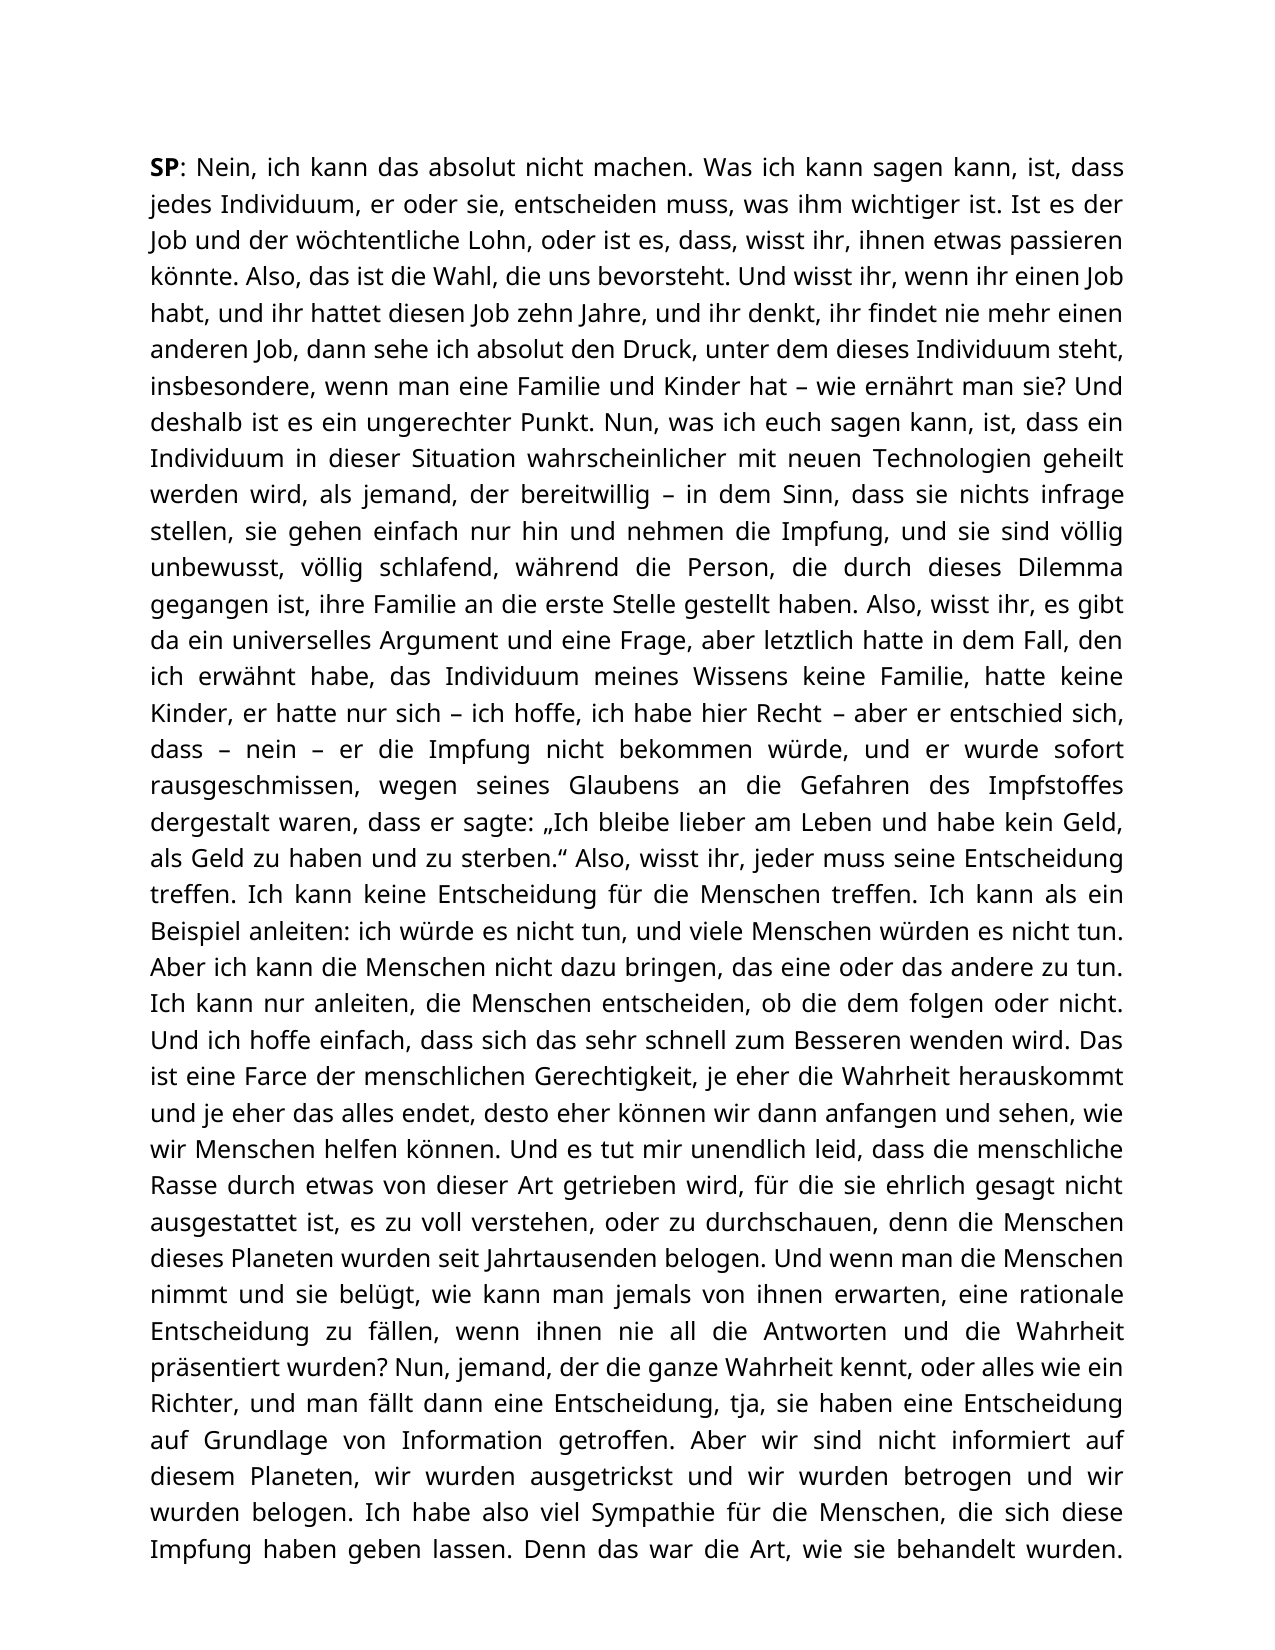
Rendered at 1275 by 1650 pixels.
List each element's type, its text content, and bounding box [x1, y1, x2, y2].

text SP: Nein, ich kann das absolut nicht machen. Was ich kann sagen kann, ist, dass jedes Individuum, er oder sie, entscheiden muss, was ihm wichtiger ist. Ist es der Job und der wöchtentliche Lohn, oder ist es, dass, wisst ihr, ihnen etwas passieren könnte. Also, das ist die Wahl, die uns bevorsteht. Und wisst ihr, wenn ihr einen Job habt, und ihr hattet diesen Job zehn Jahre, und ihr denkt, ihr findet nie mehr einen anderen Job, dann sehe ich absolut den Druck, unter dem dieses Individuum steht, insbesondere, wenn man eine Familie und Kinder hat – wie ernährt man sie? Und deshalb ist es ein ungerechter Punkt. Nun, was ich euch sagen kann, ist, dass ein Individuum in dieser Situation wahrscheinlicher mit neuen Technologien geheilt werden wird, als jemand, der bereitwillig – in dem Sinn, dass sie nichts infrage stellen, sie gehen einfach nur hin und nehmen die Impfung, und sie sind völlig unbewusst, völlig schlafend, während die Person, die durch dieses Dilemma gegangen ist, ihre Familie an die erste Stelle gestellt haben. Also, wisst ihr, es gibt da ein universelles Argument und eine Frage, aber letztlich hatte in dem Fall, den ich erwähnt habe, das Individuum meines Wissens keine Familie, hatte keine Kinder, er hatte nur sich – ich hoffe, ich habe hier Recht – aber er entschied sich, dass – nein – er die Impfung nicht bekommen würde, und er wurde sofort rausgeschmissen, wegen seines Glaubens an die Gefahren des Impfstoffes dergestalt waren, dass er sagte: „Ich bleibe lieber am Leben und habe kein Geld, als Geld zu haben und zu sterben.“ Also, wisst ihr, jeder muss seine Entscheidung treffen. Ich kann keine Entscheidung für die Menschen treffen. Ich kann als ein Beispiel anleiten: ich würde es nicht tun, und viele Menschen würden es nicht tun. Aber ich kann die Menschen nicht dazu bringen, das eine oder das andere zu tun. Ich kann nur anleiten, die Menschen entscheiden, ob die dem folgen oder nicht. Und ich hoffe einfach, dass sich das sehr schnell zum Besseren wenden wird. Das ist eine Farce der menschlichen Gerechtigkeit, je eher die Wahrheit herauskommt und je eher das alles endet, desto eher können wir dann anfangen und sehen, wie wir Menschen helfen können. Und es tut mir unendlich leid, dass die menschliche Rasse durch etwas von dieser Art getrieben wird, für die sie ehrlich gesagt nicht ausgestattet ist, es zu voll verstehen, oder zu durchschauen, denn die Menschen dieses Planeten wurden seit Jahrtausenden belogen. Und wenn man die Menschen nimmt und sie belügt, wie kann man jemals von ihnen erwarten, eine rationale Entscheidung zu fällen, wenn ihnen nie all die Antworten und die Wahrheit präsentiert wurden? Nun, jemand, der die ganze Wahrheit kennt, oder alles wie ein Richter, und man fällt dann eine Entscheidung, tja, sie haben eine Entscheidung auf Grundlage von Information getroffen. Aber wir sind nicht informiert auf diesem Planeten, wir wurden ausgetrickst und wir wurden betrogen und wir wurden belogen. Ich habe also viel Sympathie für die Menschen, die sich diese Impfung haben geben lassen. Denn das war die Art, wie sie behandelt wurden. [150, 150, 1125, 1566]
